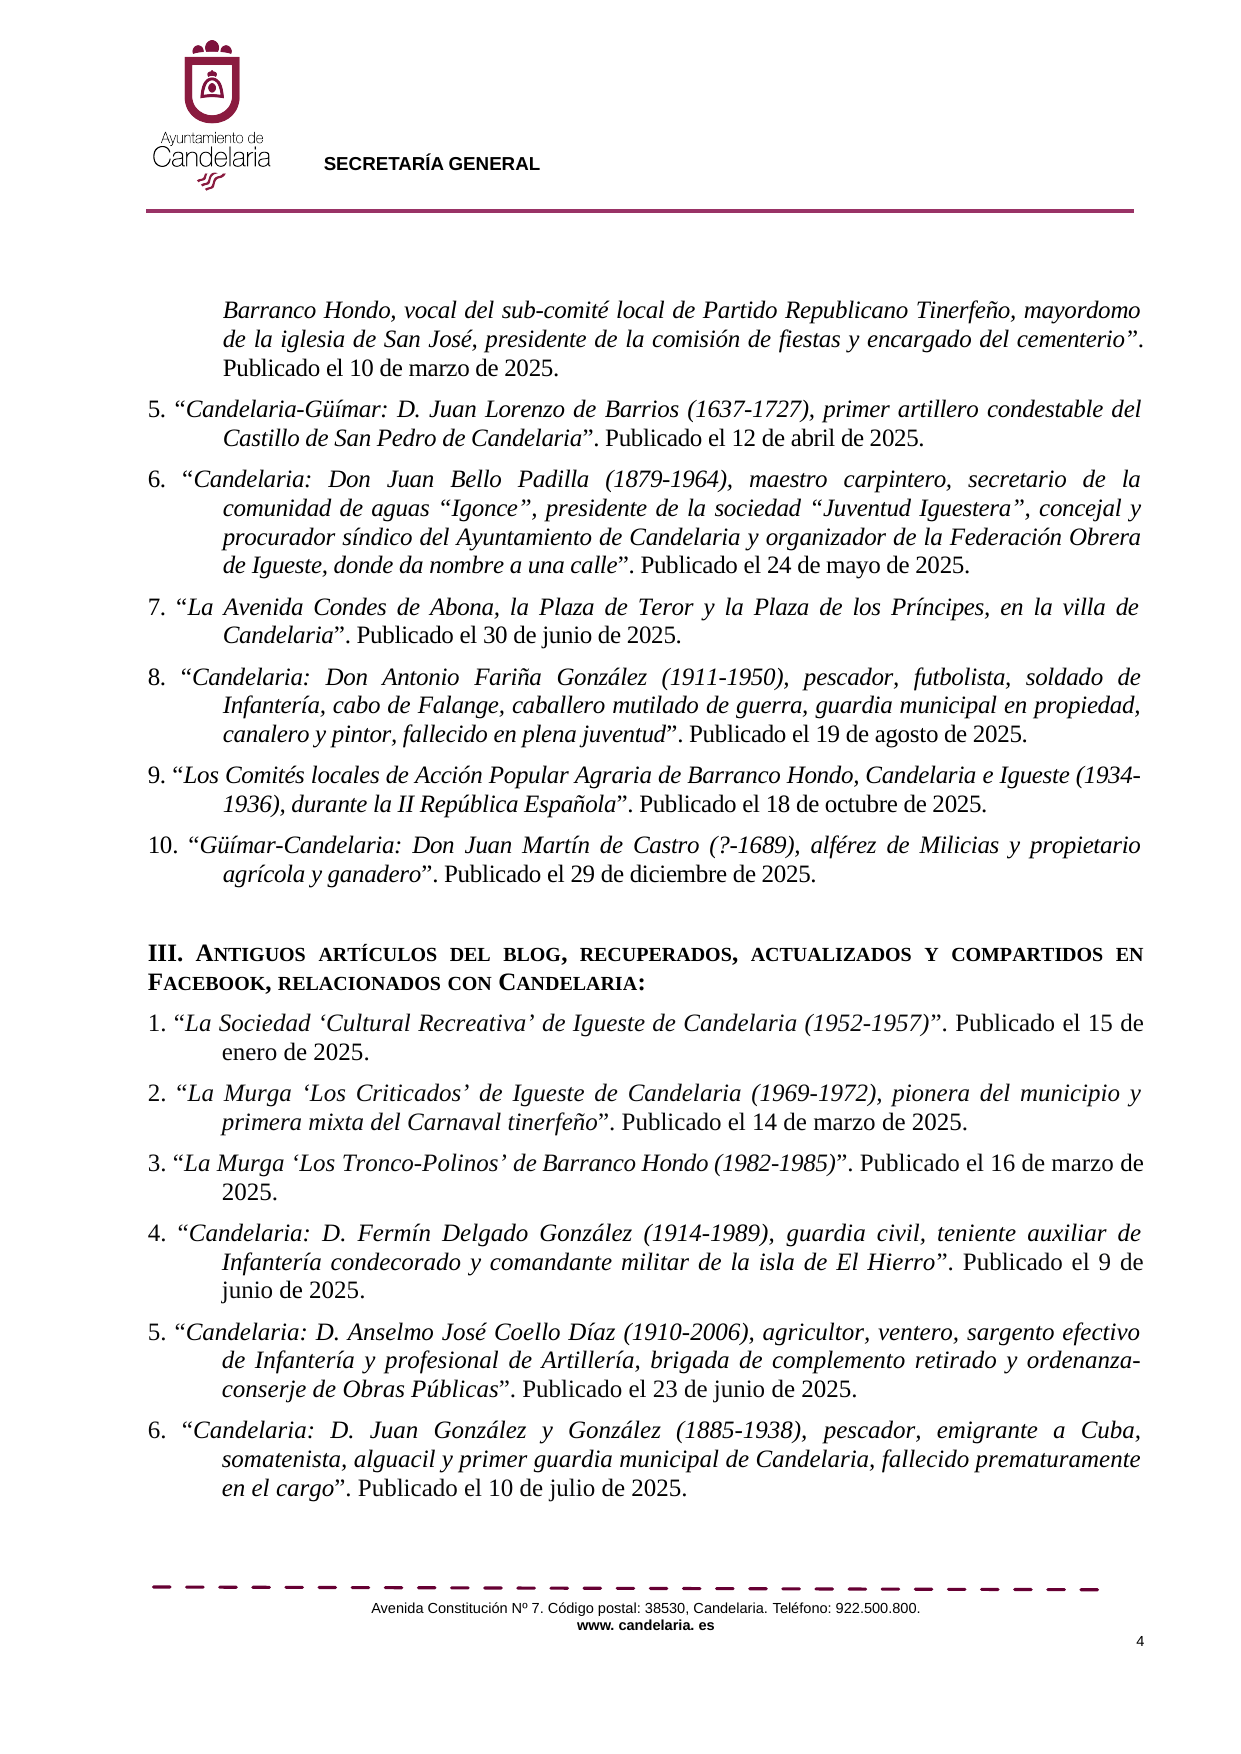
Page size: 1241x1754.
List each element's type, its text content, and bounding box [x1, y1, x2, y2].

text 6. “Candelaria: Don Juan Bello Padilla (1879-1964), maestro carpintero, secretario de la comunidad de aguas “Igonce”, presidente de la sociedad “Juventud Iguestera”, concejal y procurador síndico del Ayuntamiento de Candelaria y organizador de la Federación Obrera de Igueste, donde da nombre a una calle”. Publicado el 24 de mayo de 2025. [148, 464, 1144, 579]
text 4. “Candelaria: D. Fermín Delgado González (1914-1989), guardia civil, teniente auxiliar de Infantería condecorado y comandante militar de la isla de El Hierro”. Publicado el 9 de junio de 2025. [148, 1218, 1144, 1304]
text 5. “Candelaria-Güímar: D. Juan Lorenzo de Barrios (1637-1727), primer artillero condestable del Castillo de San Pedro de Candelaria”. Publicado el 12 de abril de 2025. [148, 394, 1144, 452]
text 10. “Güímar-Candelaria: Don Juan Martín de Castro (?-1689), alférez de Milicias y propietario agrícola y ganadero”. Publicado el 29 de diciembre de 2025. [148, 830, 1144, 888]
text 9. “Los Comités locales de Acción Popular Agraria de Barranco Hondo, Candelaria e Igueste (1934-1936), durante la II República Española”. Publicado el 18 de octubre de 2025. [148, 760, 1144, 818]
text III. Antiguos artículos del blog, recuperados, actualizados y compartidos en Facebook, relacionados con Candelaria: [148, 938, 1144, 995]
text 8. “Candelaria: Don Antonio Fariña González (1911-1950), pescador, futbolista, soldado de Infantería, cabo de Falange, caballero mutilado de guerra, guardia municipal en propiedad, canalero y pintor, fallecido en plena juventud”. Publicado el 19 de agosto de 2025. [148, 662, 1144, 748]
text Barranco Hondo, vocal del sub-comité local de Partido Republicano Tinerfeño, mayordomo de la iglesia de San José, presidente de la comisión de fiestas y encargado del cementerio”. Publicado el 10 de marzo de 2025. [148, 295, 1144, 382]
text 2. “La Murga ‘Los Criticados’ de Igueste de Candelaria (1969-1972), pionera del municipio y primera mixta del Carnaval tinerfeño”. Publicado el 14 de marzo de 2025. [148, 1078, 1144, 1135]
text 5. “Candelaria: D. Anselmo José Coello Díaz (1910-2006), agricultor, ventero, sargento efectivo de Infantería y profesional de Artillería, brigada de complemento retirado y ordenanza-conserje de Obras Públicas”. Publicado el 23 de junio de 2025. [148, 1317, 1144, 1403]
text 7. “La Avenida Condes de Abona, la Plaza de Teror y la Plaza de los Príncipes, en la villa de Candelaria”. Publicado el 30 de junio de 2025. [148, 592, 1144, 649]
text 1. “La Sociedad ‘Cultural Recreativa’ de Igueste de Candelaria (1952-1957)”. Publicado el 15 de enero de 2025. [148, 1008, 1144, 1065]
text 3. “La Murga ‘Los Tronco-Polinos’ de Barranco Hondo (1982-1985)”. Publicado el 16 de marzo de 2025. [148, 1148, 1144, 1205]
text 6. “Candelaria: D. Juan González y González (1885-1938), pescador, emigrante a Cuba, somatenista, alguacil y primer guardia municipal de Candelaria, fallecido prematuramente en el cargo”. Publicado el 10 de julio de 2025. [148, 1415, 1144, 1502]
